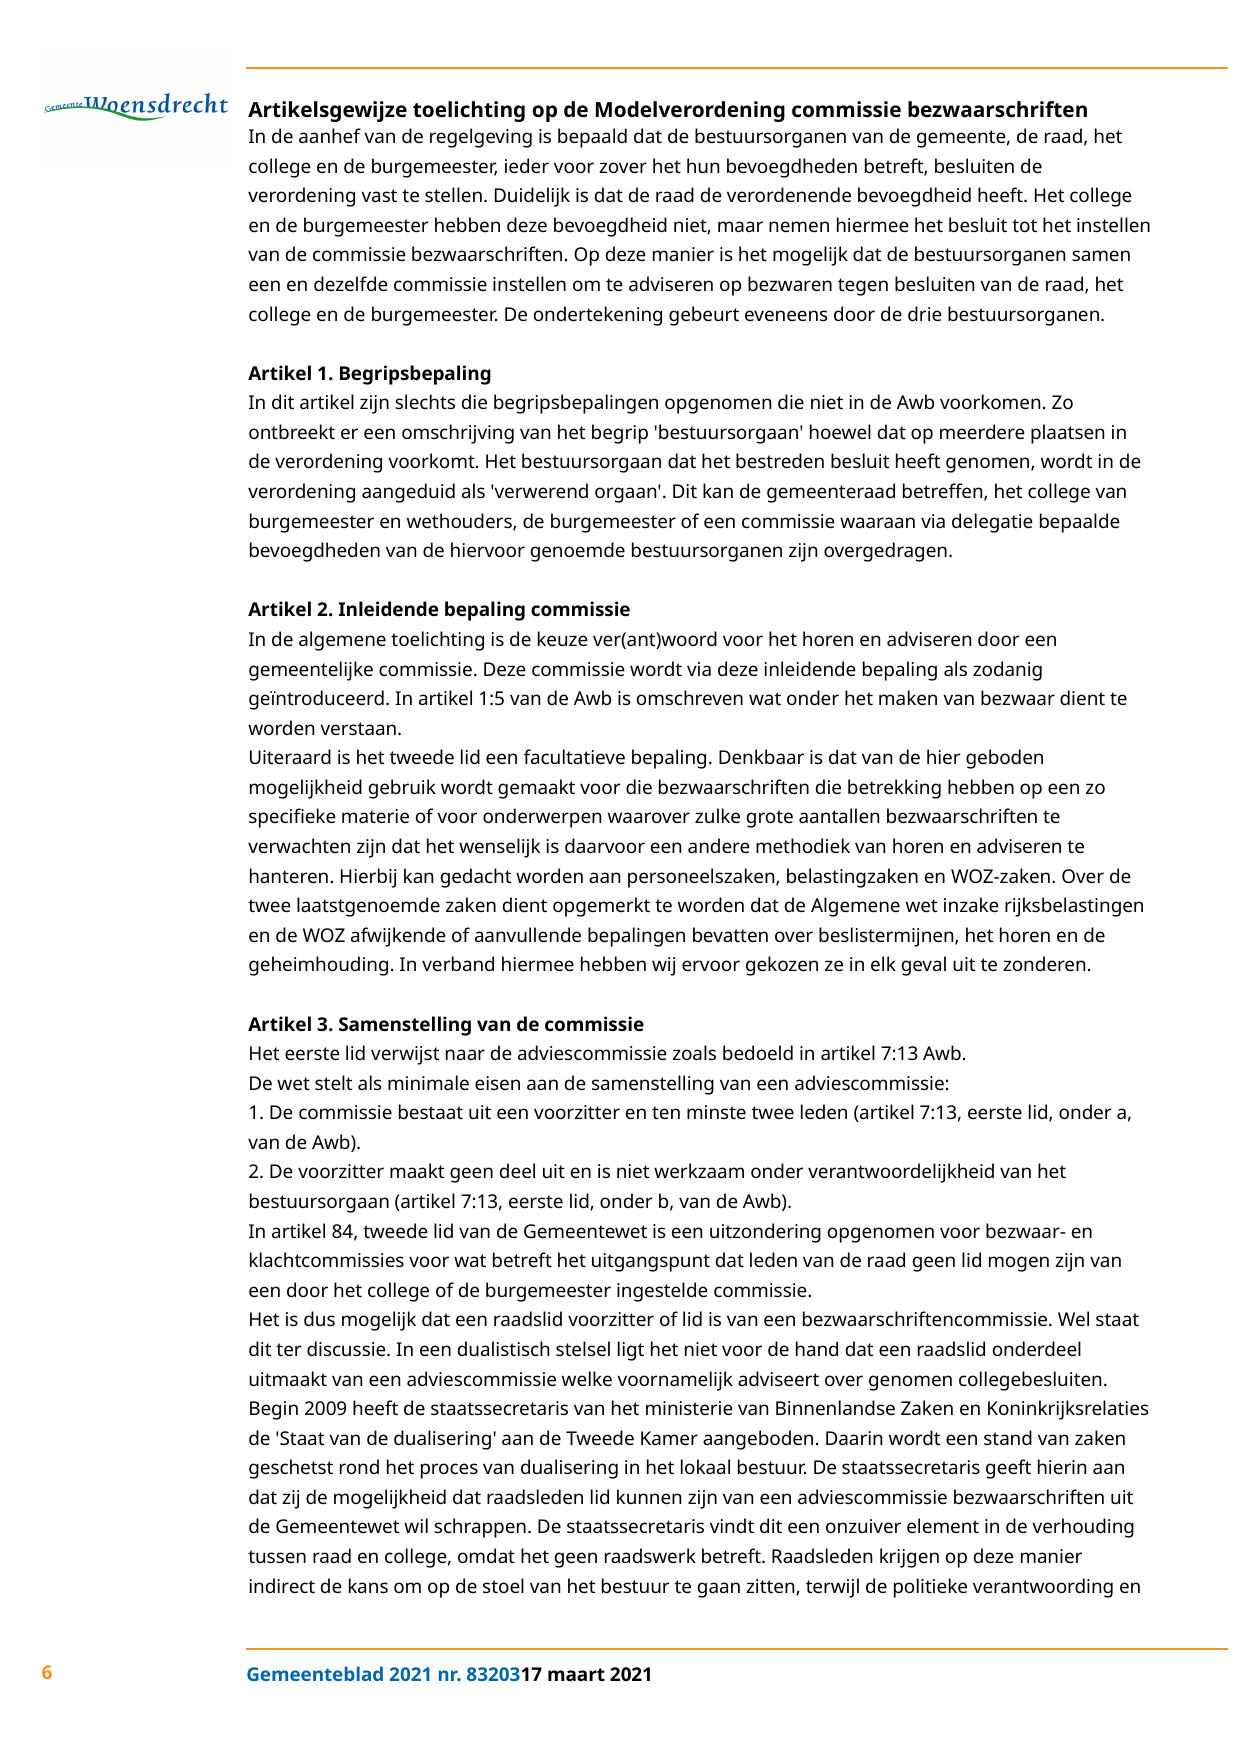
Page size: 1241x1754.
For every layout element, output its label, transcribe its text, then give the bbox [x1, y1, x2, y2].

text Artikel 2. Inleidende bepaling commissie [248, 597, 1152, 622]
text In artikel 84, tweede lid van de Gemeentewet is een uitzondering opgenomen voor bezwaar- en klachtcommissies voor wat betreft het uitgangspunt dat leden van de raad geen lid mogen zijn van een door het college of de burgemeester ingestelde commissie. [248, 1218, 1152, 1303]
text Artikelsgewijze toelichting op de Modelverordening commissie bezwaarschriften [248, 95, 1152, 123]
text Artikel 3. Samenstelling van de commissie [248, 1011, 1152, 1037]
text In de algemene toelichting is de keuze ver(ant)woord voor het horen en adviseren door een gemeentelijke commissie. Deze commissie wordt via deze inleidende bepaling als zodanig geïntroduceerd. In artikel 1:5 van de Awb is omschreven wat onder het maken van bezwaar dient te worden verstaan. [248, 626, 1152, 741]
text In dit artikel zijn slechts die begripsbepalingen opgenomen die niet in de Awb voorkomen. Zo ontbreekt er een omschrijving van het begrip 'bestuursorgaan' hoewel dat op meerdere plaatsen in de verordening voorkomt. Het bestuursorgaan dat het bestreden besluit heeft genomen, wordt in de verordening aangeduid als 'verwerend orgaan'. Dit kan de gemeenteraad betreffen, het college van burgemeester en wethouders, de burgemeester of een commissie waaraan via delegatie bepaalde bevoegdheden van de hiervoor genoemde bestuursorganen zijn overgedragen. [248, 389, 1152, 563]
text 2. De voorzitter maakt geen deel uit en is niet werkzaam onder verantwoordelijkheid van het bestuursorgaan (artikel 7:13, eerste lid, onder b, van de Awb). [248, 1159, 1152, 1214]
text 1. De commissie bestaat uit een voorzitter en ten minste twee leden (artikel 7:13, eerste lid, onder a, van de Awb). [248, 1099, 1152, 1155]
text De wet stelt als minimale eisen aan de samenstelling van een adviescommissie: [248, 1070, 1152, 1096]
picture [41, 47, 231, 172]
text Artikel 1. Begripsbepaling [248, 360, 1152, 386]
text In de aanhef van de regelgeving is bepaald dat de bestuursorganen van de gemeente, de raad, het college en de burgemeester, ieder voor zover het hun bevoegdheden betreft, besluiten de verordening vast te stellen. Duidelijk is dat de raad de verordenende bevoegdheid heeft. Het college en de burgemeester hebben deze bevoegdheid niet, maar nemen hiermee het besluit tot het instellen van de commissie bezwaarschriften. Op deze manier is het mogelijk dat de bestuursorganen samen een en dezelfde commissie instellen om te adviseren op bezwaren tegen besluiten van de raad, het college en de burgemeester. De ondertekening gebeurt eveneens door de drie bestuursorganen. [248, 123, 1152, 327]
text Het is dus mogelijk dat een raadslid voorzitter of lid is van een bezwaarschriftencommissie. Wel staat dit ter discussie. In een dualistisch stelsel ligt het niet voor de hand dat een raadslid onderdeel uitmaakt van een adviescommissie welke voornamelijk adviseert over genomen collegebesluiten. Begin 2009 heeft de staatssecretaris van het ministerie van Binnenlandse Zaken en Koninkrijksrelaties de 'Staat van de dualisering' aan de Tweede Kamer aangeboden. Daarin wordt een stand van zaken geschetst rond het proces van dualisering in het lokaal bestuur. De staatssecretaris geeft hierin aan dat zij de mogelijkheid dat raadsleden lid kunnen zijn van een adviescommissie bezwaarschriften uit de Gemeentewet wil schrappen. De staatssecretaris vindt dit een onzuiver element in de verhouding tussen raad en college, omdat het geen raadswerk betreft. Raadsleden krijgen op deze manier indirect de kans om op de stoel van het bestuur te gaan zitten, terwijl de politieke verantwoording en [248, 1307, 1152, 1599]
text Het eerste lid verwijst naar de adviescommissie zoals bedoeld in artikel 7:13 Awb. [248, 1040, 1152, 1066]
text Uiteraard is het tweede lid een facultatieve bepaling. Denkbaar is dat van de hier geboden mogelijkheid gebruik wordt gemaakt voor die bezwaarschriften die betrekking hebben op een zo specifieke materie of voor onderwerpen waarover zulke grote aantallen bezwaarschriften te verwachten zijn dat het wenselijk is daarvoor een andere methodiek van horen en adviseren te hanteren. Hierbij kan gedacht worden aan personeelszaken, belastingzaken en WOZ-zaken. Over de twee laatstgenoemde zaken dient opgemerkt te worden dat de Algemene wet inzake rijksbelastingen en de WOZ afwijkende of aanvullende bepalingen bevatten over beslistermijnen, het horen en de geheimhouding. In verband hiermee hebben wij ervoor gekozen ze in elk geval uit te zonderen. [248, 744, 1152, 977]
